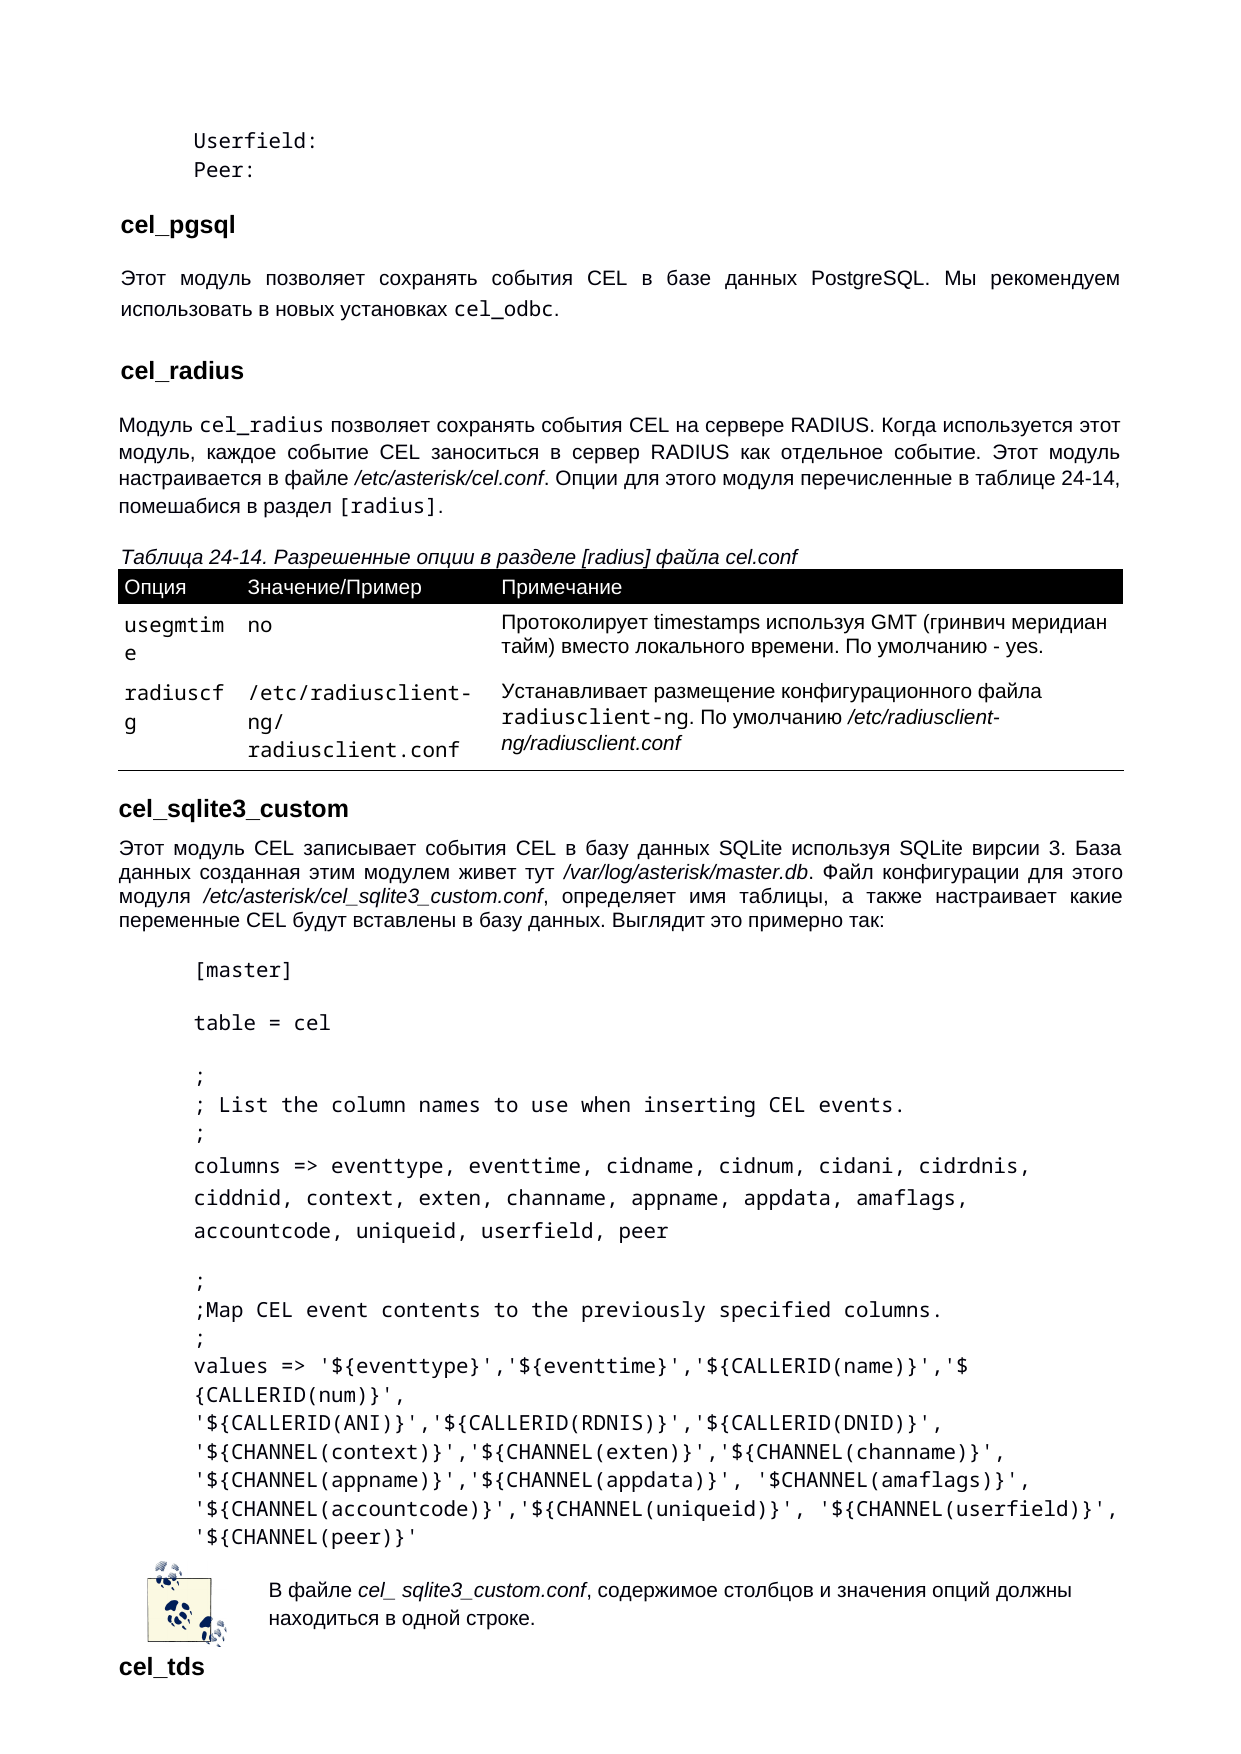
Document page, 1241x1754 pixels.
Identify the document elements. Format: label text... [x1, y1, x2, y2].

text columns => eventtype, eventtime, cidname, cidnum, cidani, cidrdnis, ciddnid, context, exten, channame, appname, appdata, amaflags, accountcode, uniqueid, userfield, peer [193, 1151, 1109, 1244]
text ;Map CEL event contents to the previously specified columns. [193, 1295, 1123, 1323]
picture [147, 1561, 227, 1647]
text values => '${eventtype}','${eventtime}','${CALLERID(name)}','${CALLERID(num)}', [193, 1352, 1123, 1408]
text table = cel [193, 1008, 1123, 1037]
table_cell usegmtime [118, 604, 242, 673]
text cel_tds [119, 1652, 1123, 1681]
text '${CHANNEL(accountcode)}','${CHANNEL(uniqueid)}', '${CHANNEL(userfield)}', [193, 1494, 1123, 1522]
text ; List the column names to use when inserting CEL events. [193, 1090, 1123, 1118]
text Этот модуль позволяет сохранять события CEL в базе данных PostgreSQL. Мы рекомендуем использовать в новых установках cel_odbc. [120, 266, 1121, 323]
text cel_pgsql [120, 209, 1123, 238]
text В файле cel_ sqlite3_custom.conf, содержимое столбцов и значения опций должны находиться в одной строке. [268, 1578, 1109, 1630]
text Peer: [193, 155, 1123, 183]
text '${CHANNEL(appname)}','${CHANNEL(appdata)}', '$CHANNEL(amaflags)}', [193, 1465, 1123, 1494]
text [master] [193, 955, 1123, 984]
text '${CHANNEL(context)}','${CHANNEL(exten)}','${CHANNEL(channame)}', [193, 1437, 1123, 1465]
table_header Примечание [495, 569, 1123, 604]
table_cell Устанавливает размещение конфигурационного файла radiusclient-ng. По умолчанию /etc/radiusclient-ng/radiusclient.conf [495, 673, 1123, 769]
table_cell Протоколирует timestamps используя GMT (гринвич меридиан тайм) вместо локального времени. По умолчанию - yes. [495, 604, 1123, 673]
text ; [193, 1118, 1109, 1147]
text '${CHANNEL(peer)}' [193, 1522, 1123, 1551]
text cel_radius [120, 356, 1123, 385]
text cel_sqlite3_custom [118, 793, 1123, 822]
text '${CALLERID(ANI)}','${CALLERID(RDNIS)}','${CALLERID(DNID)}', [193, 1408, 1123, 1437]
text Модуль cel_radius позволяет сохранять события CEL на сервере RADIUS. Когда используется этот модуль, каждое событие CEL заноситься в сервер RADIUS как отдельное событие. Этот модуль настраивается в файле /etc/asterisk/cel.conf. Опции для этого модуля перечисленные в таблице 24-14, помешабися в раздел [radius]. [118, 410, 1121, 519]
text ; [193, 1266, 1123, 1295]
table_cell /etc/radiusclient-ng/radiusclient.conf [242, 673, 495, 769]
text Этот модуль CEL записывает события CEL в базу данных SQLite используя SQLite вирсии 3. База данных созданная этим модулем живет тут /var/log/asterisk/master.db. Файл конфигурации для этого модуля /etc/asterisk/cel_sqlite3_custom.conf, определяет имя таблицы, а также настраивает какие переменные CEL будут вставлены в базу данных. Выглядит это примерно так: [119, 836, 1123, 931]
table_cell radiuscfg [118, 673, 242, 769]
table_header Значение/Пример [242, 569, 495, 604]
text ; [193, 1061, 1123, 1090]
text ; [193, 1323, 1123, 1352]
text Userfield: [193, 126, 1123, 155]
table_header Опция [118, 569, 242, 604]
text Таблица 24-14. Разрешенные опции в разделе [radius] файла cel.conf [120, 545, 1123, 569]
table_cell no [242, 604, 495, 673]
